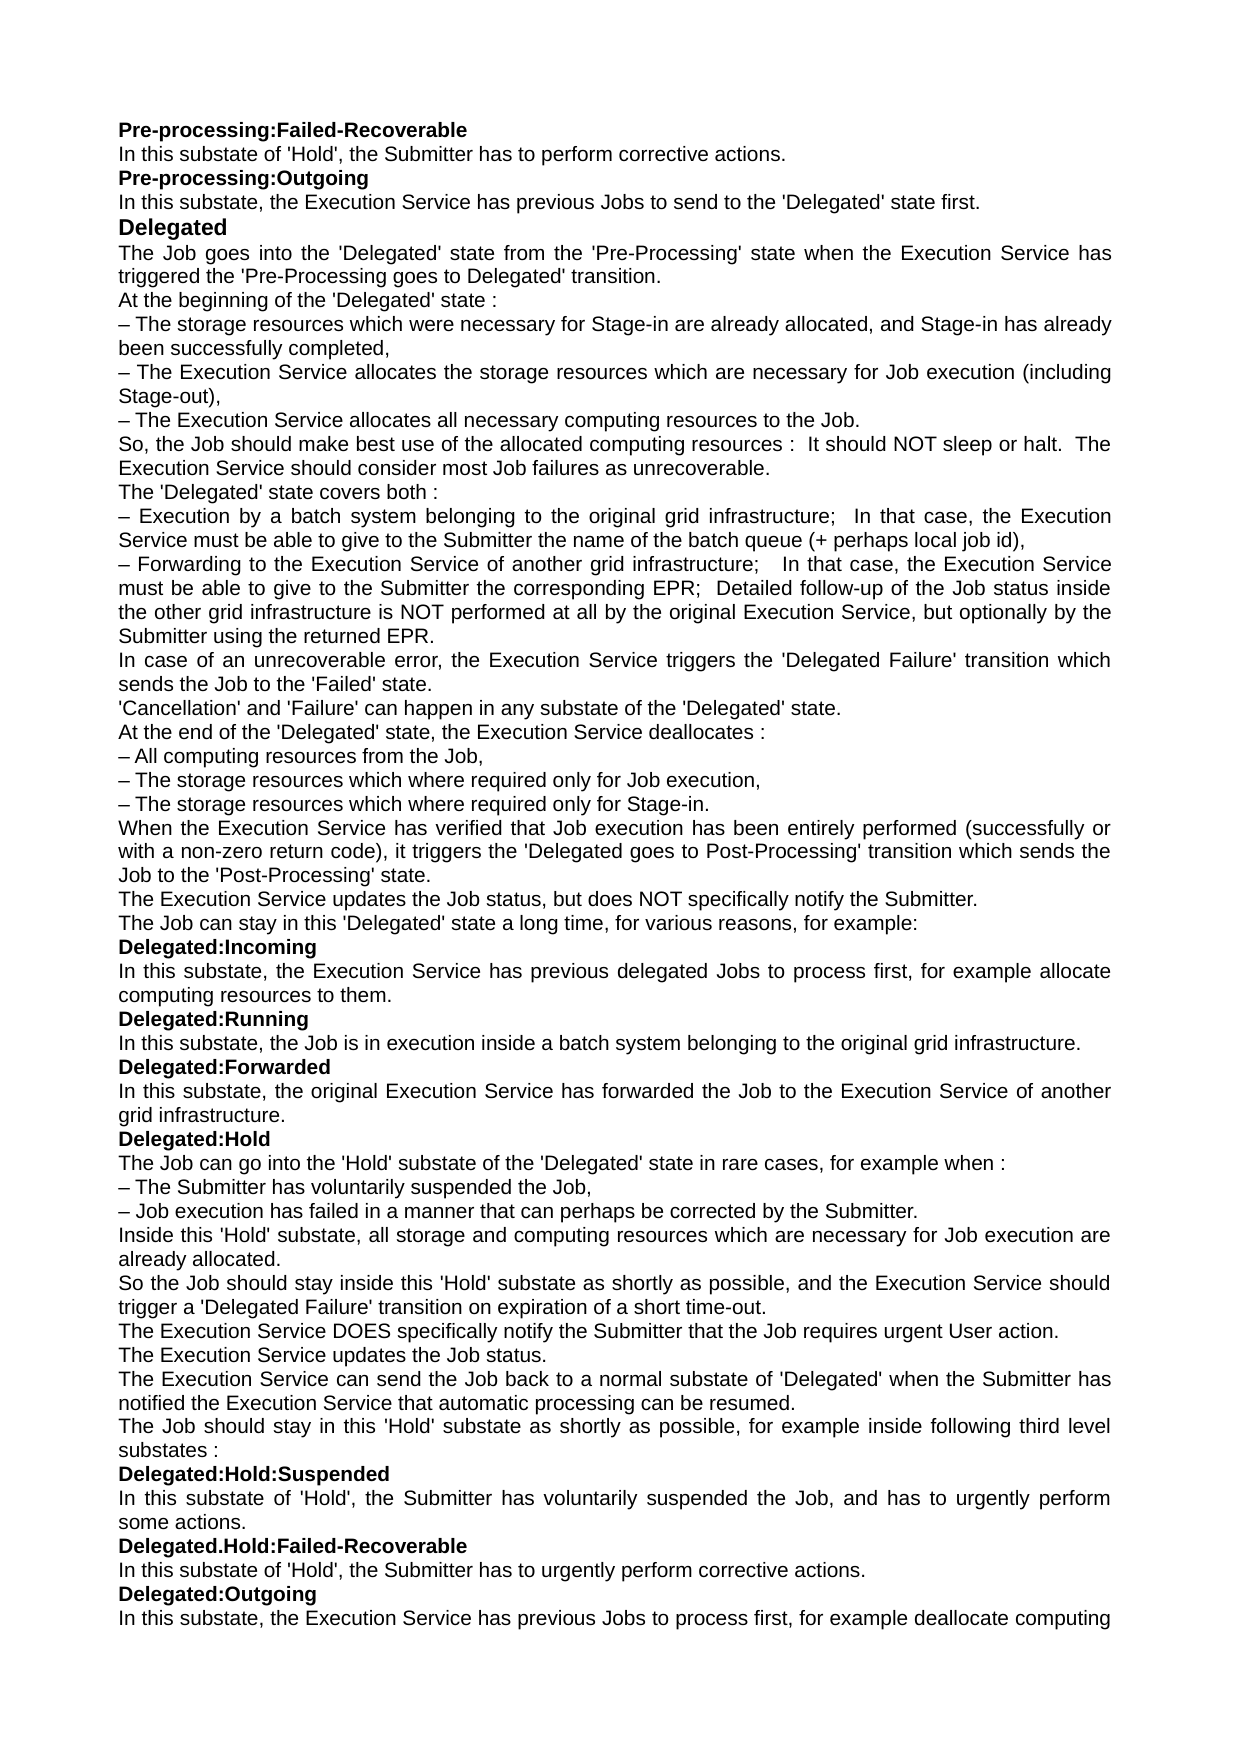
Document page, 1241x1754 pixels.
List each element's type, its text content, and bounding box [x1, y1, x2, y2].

text The 'Delegated' state covers both : [118, 480, 1122, 504]
text – All computing resources from the Job, [118, 743, 1113, 767]
text Delegated:Forwarded [118, 1055, 1113, 1079]
text Delegated:Outgoing [118, 1582, 1113, 1606]
text Delegated:Running [118, 1007, 1113, 1031]
text Delegated:Hold [118, 1127, 1113, 1151]
text The Execution Service updates the Job status. [118, 1342, 1113, 1366]
text – The storage resources which where required only for Stage-in. [118, 791, 1113, 815]
text When the Execution Service has verified that Job execution has been entirely performed (successfully or with a non-zero return code), it triggers the 'Delegated goes to Post-Processing' transition which sends the Job to the 'Post-Processing' state. [118, 815, 1113, 887]
text The Execution Service updates the Job status, but does NOT specifically notify the Submitter. [118, 887, 1113, 911]
text In this substate of 'Hold', the Submitter has to urgently perform corrective actions. [118, 1558, 1113, 1582]
text The Job should stay in this 'Hold' substate as shortly as possible, for example inside following third level substates : [118, 1414, 1113, 1462]
text Pre-processing:Failed-Recoverable [118, 118, 1113, 142]
text The Job goes into the 'Delegated' state from the 'Pre-Processing' state when the Execution Service has triggered the 'Pre-Processing goes to Delegated' transition. [118, 240, 1113, 288]
text So, the Job should make best use of the allocated computing resources : It should NOT sleep or halt. The Execution Service should consider most Job failures as unrecoverable. [118, 432, 1113, 480]
text – Execution by a batch system belonging to the original grid infrastructure; In that case, the Execution Service must be able to give to the Submitter the name of the batch queue (+ perhaps local job id), [118, 504, 1113, 552]
text – The storage resources which were necessary for Stage-in are already allocated, and Stage-in has already been successfully completed, [118, 312, 1113, 360]
text The Execution Service can send the Job back to a normal substate of 'Delegated' when the Submitter has notified the Execution Service that automatic processing can be resumed. [118, 1366, 1113, 1414]
text In this substate of 'Hold', the Submitter has to perform corrective actions. [118, 142, 1113, 166]
text 'Cancellation' and 'Failure' can happen in any substate of the 'Delegated' state. [118, 696, 1113, 719]
text – The Execution Service allocates the storage resources which are necessary for Job execution (including Stage-out), [118, 360, 1113, 408]
text The Job can stay in this 'Delegated' state a long time, for various reasons, for example: [118, 911, 1113, 935]
text In this substate, the original Execution Service has forwarded the Job to the Execution Service of another grid infrastructure. [118, 1079, 1113, 1127]
text In case of an unrecoverable error, the Execution Service triggers the 'Delegated Failure' transition which sends the Job to the 'Failed' state. [118, 648, 1113, 696]
text Delegated.Hold:Failed-Recoverable [118, 1534, 1113, 1558]
text At the end of the 'Delegated' state, the Execution Service deallocates : [118, 719, 1113, 743]
text Pre-processing:Outgoing [118, 166, 1113, 190]
text At the beginning of the 'Delegated' state : [118, 288, 1113, 312]
text In this substate, the Execution Service has previous delegated Jobs to process first, for example allocate computing resources to them. [118, 959, 1113, 1007]
text Delegated:Incoming [118, 935, 1113, 959]
text In this substate, the Execution Service has previous Jobs to send to the 'Delegated' state first. [118, 190, 1113, 214]
text – Forwarding to the Execution Service of another grid infrastructure; In that case, the Execution Service must be able to give to the Submitter the corresponding EPR; Detailed follow-up of the Job status inside the other grid infrastructure is NOT performed at all by the original Execution Service, but optionally by the Submitter using the returned EPR. [118, 552, 1113, 648]
text In this substate of 'Hold', the Submitter has voluntarily suspended the Job, and has to urgently perform some actions. [118, 1486, 1113, 1534]
text Delegated [118, 214, 1113, 240]
text – The storage resources which where required only for Job execution, [118, 767, 1113, 791]
text So the Job should stay inside this 'Hold' substate as shortly as possible, and the Execution Service should trigger a 'Delegated Failure' transition on expiration of a short time-out. [118, 1271, 1113, 1318]
text Inside this 'Hold' substate, all storage and computing resources which are necessary for Job execution are already allocated. [118, 1223, 1113, 1271]
text The Job can go into the 'Hold' substate of the 'Delegated' state in rare cases, for example when : [118, 1151, 1113, 1175]
text In this substate, the Execution Service has previous Jobs to process first, for example deallocate computing [118, 1606, 1113, 1630]
text – Job execution has failed in a manner that can perhaps be corrected by the Submitter. [118, 1199, 1113, 1223]
text In this substate, the Job is in execution inside a batch system belonging to the original grid infrastructure. [118, 1031, 1113, 1055]
text Delegated:Hold:Suspended [118, 1462, 1113, 1486]
text The Execution Service DOES specifically notify the Submitter that the Job requires urgent User action. [118, 1318, 1113, 1342]
text – The Submitter has voluntarily suspended the Job, [118, 1175, 1113, 1199]
text – The Execution Service allocates all necessary computing resources to the Job. [118, 408, 1113, 432]
